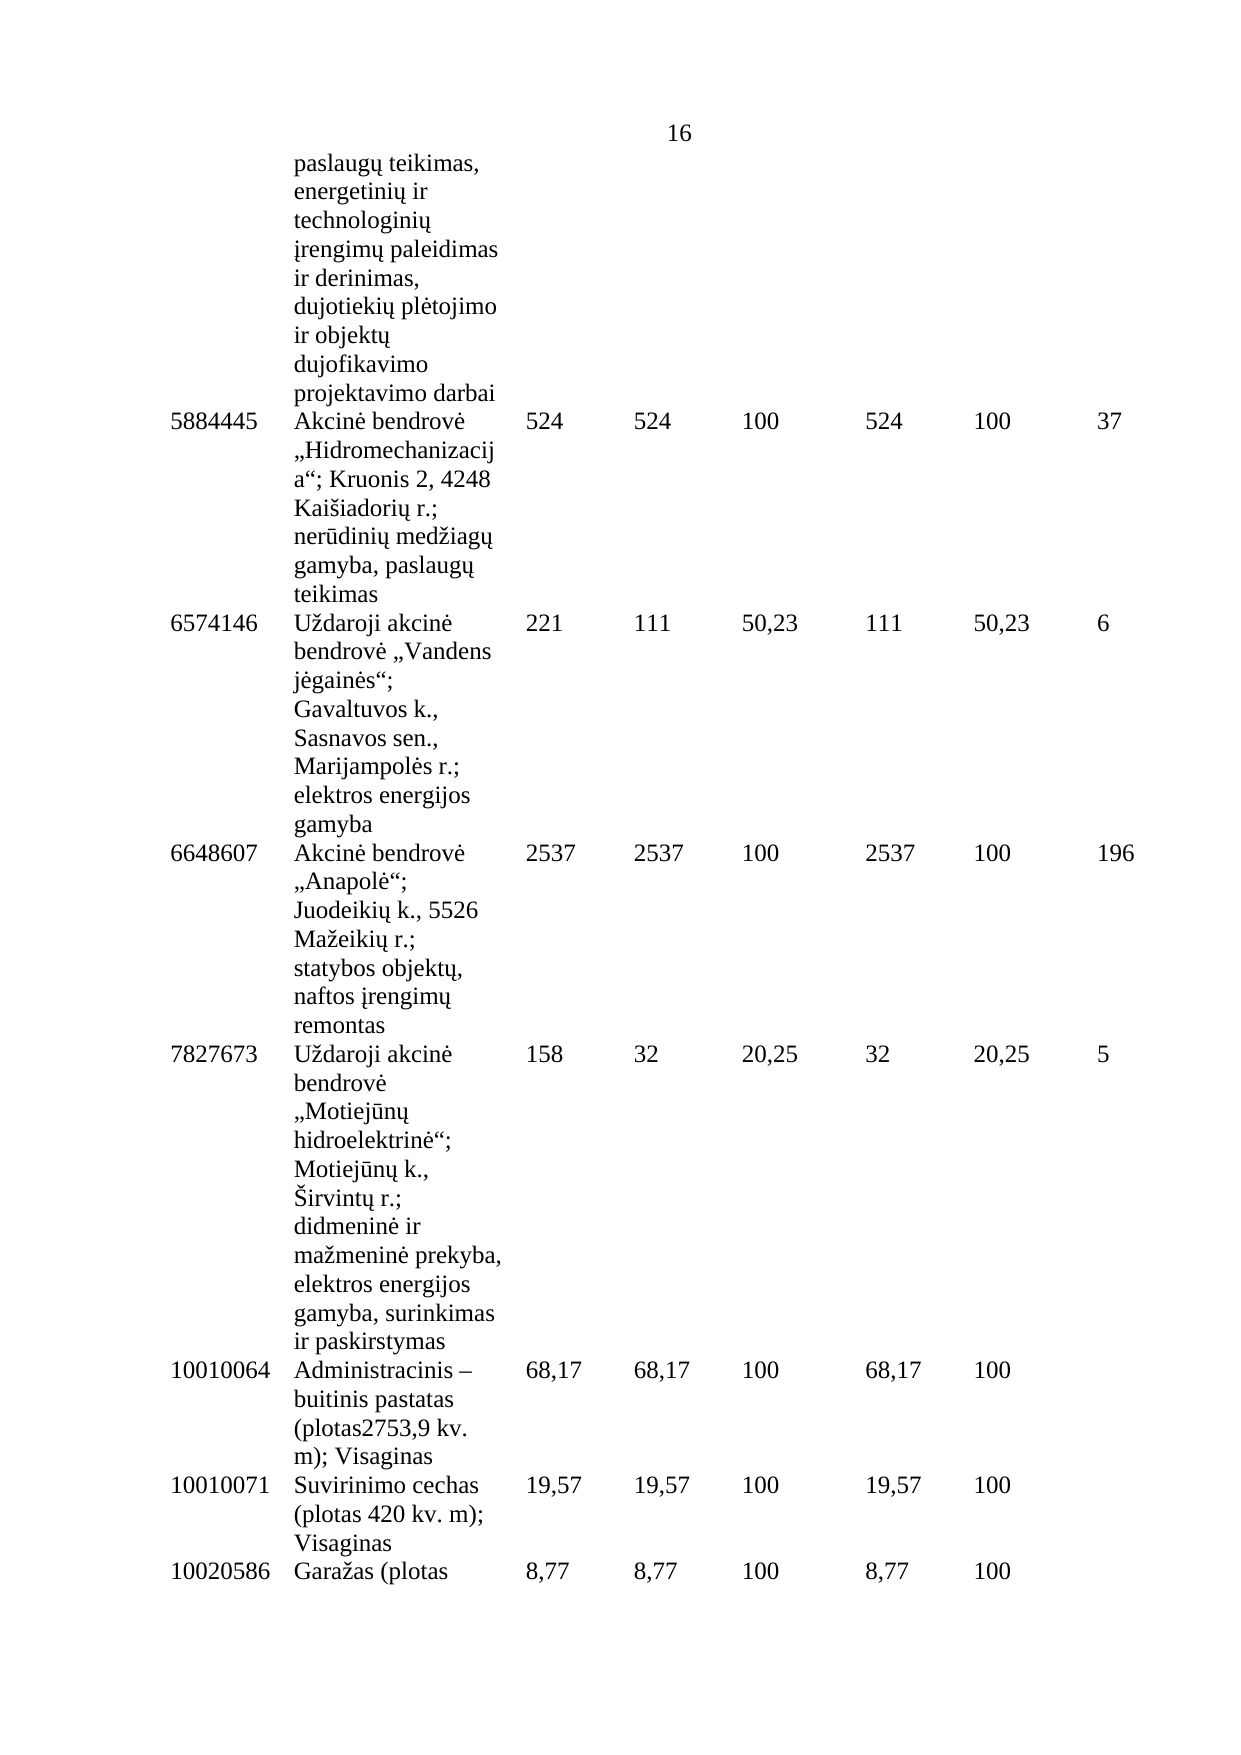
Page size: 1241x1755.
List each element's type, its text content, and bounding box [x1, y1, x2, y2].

table_cell 20,25 [730, 1039, 854, 1355]
table_cell 19,57 [622, 1470, 730, 1556]
table_cell [854, 148, 962, 406]
table_cell 2537 [622, 838, 730, 1039]
table_cell 6 [1086, 608, 1163, 838]
table_cell 100 [962, 406, 1086, 608]
table_cell 100 [962, 838, 1086, 1039]
table_cell [1086, 1556, 1163, 1585]
table_cell 158 [514, 1039, 622, 1355]
table_cell 100 [730, 406, 854, 608]
table_cell 2537 [854, 838, 962, 1039]
table_cell 2537 [514, 838, 622, 1039]
table_cell [730, 148, 854, 406]
table_cell 8,77 [622, 1556, 730, 1585]
table_cell 196 [1086, 838, 1163, 1039]
table_cell 524 [514, 406, 622, 608]
table_cell 100 [730, 1556, 854, 1585]
table_cell [1086, 1470, 1163, 1556]
table_cell Garažas (plotas [282, 1556, 514, 1585]
table_cell paslaugų teikimas, energetinių ir technologinių įrengimų paleidimas ir derinimas, dujotiekių plėtojimo ir objektų dujofikavimo projektavimo darbai [282, 148, 514, 406]
table_cell 6648607 [159, 838, 282, 1039]
table_cell 221 [514, 608, 622, 838]
table_cell 111 [854, 608, 962, 838]
table_cell 100 [730, 838, 854, 1039]
table_cell 8,77 [514, 1556, 622, 1585]
table_cell 100 [962, 1556, 1086, 1585]
table_cell 524 [854, 406, 962, 608]
table_cell [1086, 148, 1163, 406]
table_cell 10010071 [159, 1470, 282, 1556]
table_cell 32 [622, 1039, 730, 1355]
table_cell [514, 148, 622, 406]
table_cell Uždaroji akcinė bendrovė „Vandens jėgainės“; Gavaltuvos k., Sasnavos sen., Marijampolės r.; elektros energijos gamyba [282, 608, 514, 838]
table_cell [962, 148, 1086, 406]
table_cell 10010064 [159, 1355, 282, 1470]
table_cell [622, 148, 730, 406]
table_cell 68,17 [622, 1355, 730, 1470]
table_cell Suvirinimo cechas (plotas 420 kv. m); Visaginas [282, 1470, 514, 1556]
table_cell 100 [962, 1470, 1086, 1556]
table_cell 111 [622, 608, 730, 838]
table_cell 19,57 [514, 1470, 622, 1556]
table_cell 7827673 [159, 1039, 282, 1355]
table_cell 8,77 [854, 1556, 962, 1585]
table_cell 32 [854, 1039, 962, 1355]
table_cell 50,23 [962, 608, 1086, 838]
table_cell Akcinė bendrovė „Hidromechanizacija“; Kruonis 2, 4248 Kaišiadorių r.; nerūdinių medžiagų gamyba, paslaugų teikimas [282, 406, 514, 608]
table_cell Akcinė bendrovė „Anapolė“; Juodeikių k., 5526 Mažeikių r.; statybos objektų, naftos įrengimų remontas [282, 838, 514, 1039]
table_cell 5884445 [159, 406, 282, 608]
table_cell 37 [1086, 406, 1163, 608]
table_cell 100 [962, 1355, 1086, 1470]
table_cell Administracinis – buitinis pastatas (plotas2753,9 kv. m); Visaginas [282, 1355, 514, 1470]
table_cell 50,23 [730, 608, 854, 838]
table_cell Uždaroji akcinė bendrovė „Motiejūnų hidroelektrinė“; Motiejūnų k., Širvintų r.; didmeninė ir mažmeninė prekyba, elektros energijos gamyba, surinkimas ir paskirstymas [282, 1039, 514, 1355]
table_cell 524 [622, 406, 730, 608]
table_cell 68,17 [854, 1355, 962, 1470]
table_cell 5 [1086, 1039, 1163, 1355]
table_cell 20,25 [962, 1039, 1086, 1355]
table_cell 6574146 [159, 608, 282, 838]
table_cell 10020586 [159, 1556, 282, 1585]
table_cell 19,57 [854, 1470, 962, 1556]
table_cell [159, 148, 282, 406]
table_cell 100 [730, 1470, 854, 1556]
table_cell 100 [730, 1355, 854, 1470]
table_cell [1086, 1355, 1163, 1470]
table_cell 68,17 [514, 1355, 622, 1470]
